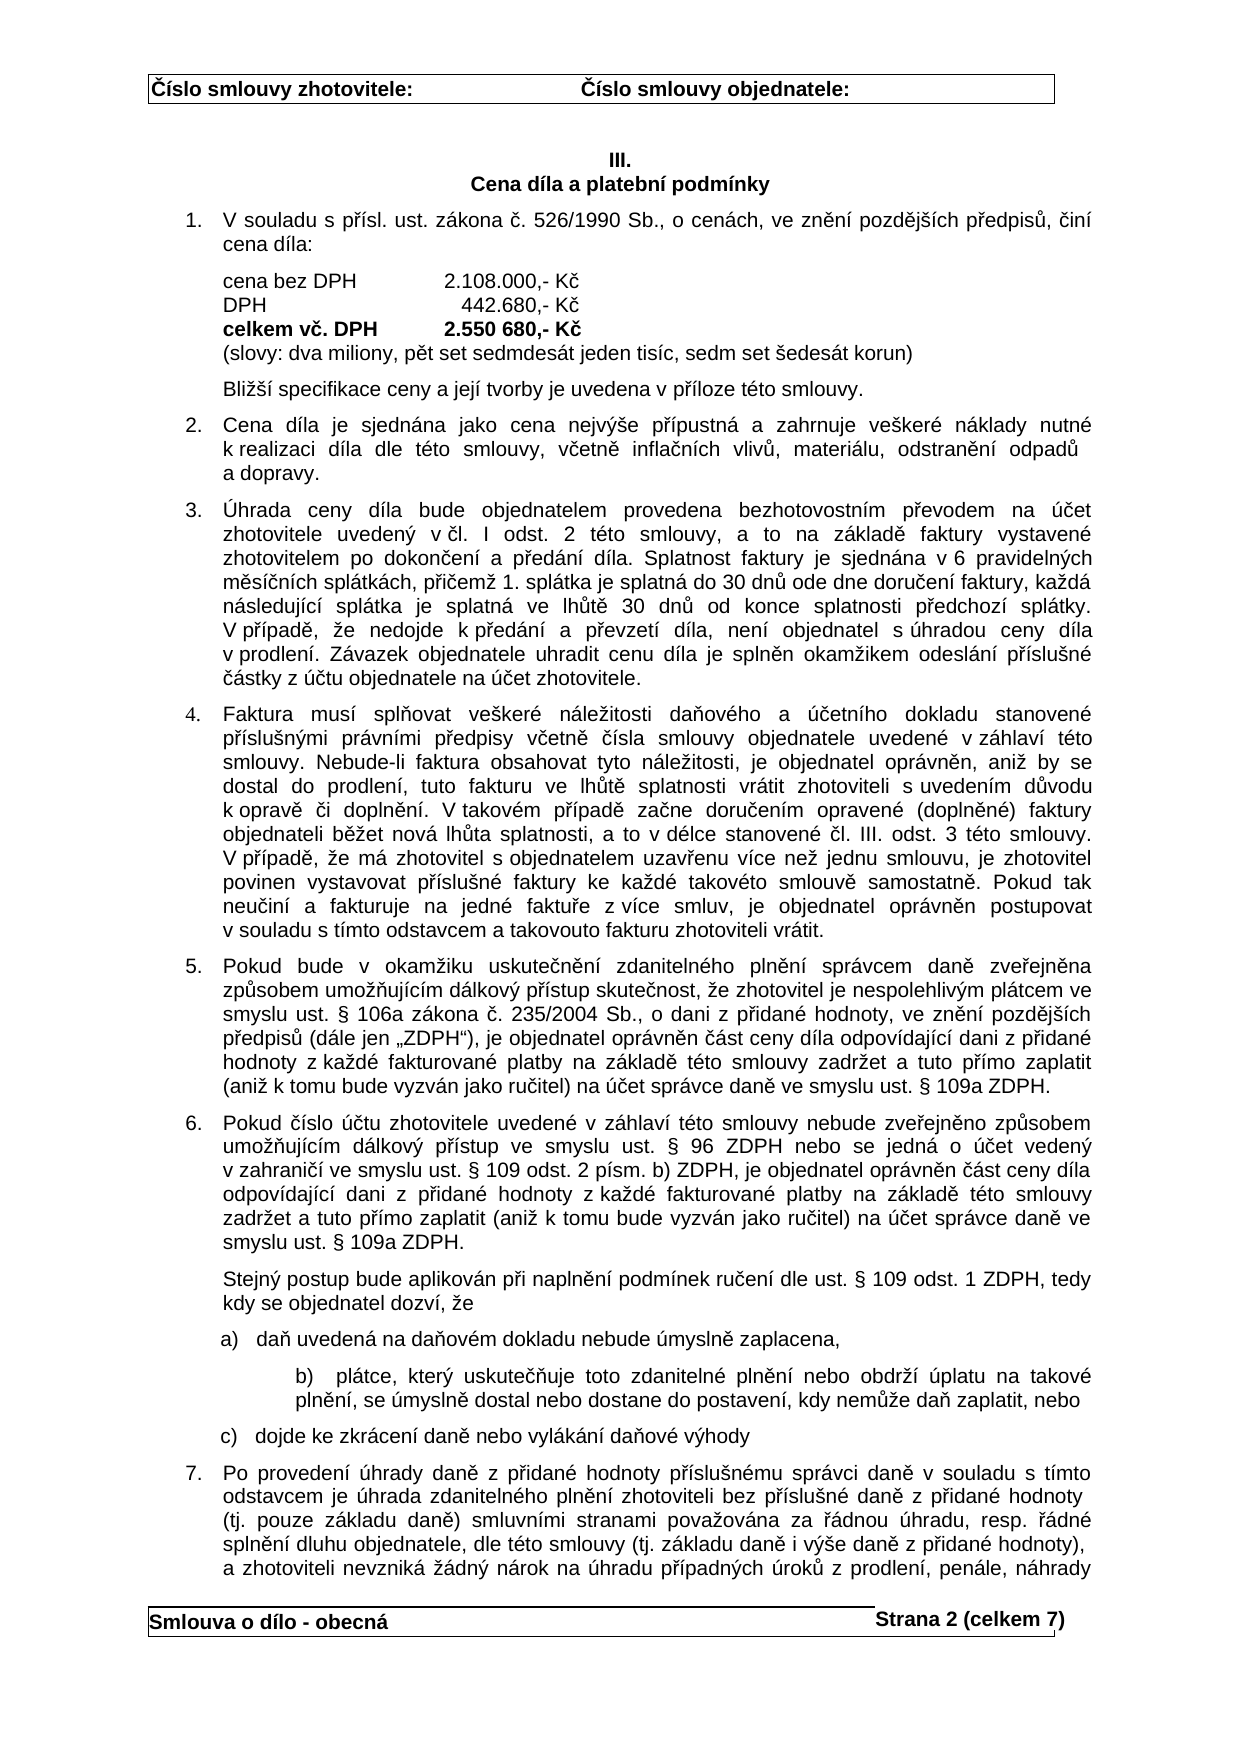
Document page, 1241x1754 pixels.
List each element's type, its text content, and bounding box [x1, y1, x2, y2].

list Po provedení úhrady daně z přidané hodnoty příslušnému správci daně v souladu s tímto odstavcem je úhrada zdanitelného plnění zhotoviteli bez příslušné daně z přidané hodnoty (tj. pouze základu daně) smluvními stranami považována za řádnou úhradu, resp. řádné splnění dluhu objednatele, dle této smlouvy (tj. základu daně i výše daně z přidané hodnoty), a zhotoviteli nevzniká žádný nárok na úhradu případných úroků z prodlení, penále, náhrady [185, 1460, 1093, 1580]
text celkem vč. DPH 2.550 680,- Kč [223, 316, 1093, 340]
list V souladu s přísl. ust. zákona č. 526/1990 Sb., o cenách, ve znění pozdějších předpisů, činí cena díla: [185, 208, 1093, 256]
text cena bez DPH 2.108.000,- Kč [223, 268, 1093, 292]
text c) dojde ke zkrácení daně nebo vylákání daňové výhody [148, 1424, 1093, 1448]
list Pokud bude v okamžiku uskutečnění zdanitelného plnění správcem daně zveřejněna způsobem umožňujícím dálkový přístup skutečnost, že zhotovitel je nespolehlivým plátcem ve smyslu ust. § 106a zákona č. 235/2004 Sb., o dani z přidané hodnoty, ve znění pozdějších předpisů (dále jen „ZDPH“), je objednatel oprávněn část ceny díla odpovídající dani z přidané hodnoty z každé fakturované platby na základě této smlouvy zadržet a tuto přímo zaplatit (aniž k tomu bude vyzván jako ručitel) na účet správce daně ve smyslu ust. § 109a ZDPH. [185, 954, 1093, 1098]
list Cena díla je sjednána jako cena nejvýše přípustná a zahrnuje veškeré náklady nutné k realizaci díla dle této smlouvy, včetně inflačních vlivů, materiálu, odstranění odpadů a dopravy. [185, 413, 1093, 485]
text a) daň uvedená na daňovém dokladu nebude úmyslně zaplacena, [148, 1327, 1093, 1351]
list Úhrada ceny díla bude objednatelem provedena bezhotovostním převodem na účet zhotovitele uvedený v čl. I odst. 2 této smlouvy, a to na základě faktury vystavené zhotovitelem po dokončení a předání díla. Splatnost faktury je sjednána v 6 pravidelných měsíčních splátkách, přičemž 1. splátka je splatná do 30 dnů ode dne doručení faktury, každá následující splátka je splatná ve lhůtě 30 dnů od konce splatnosti předchozí splátky. V případě, že nedojde k předání a převzetí díla, není objednatel s úhradou ceny díla v prodlení. Závazek objednatele uhradit cenu díla je splněn okamžikem odeslání příslušné částky z účtu objednatele na účet zhotovitele. [185, 498, 1093, 689]
list Faktura musí splňovat veškeré náležitosti daňového a účetního dokladu stanovené příslušnými právními předpisy včetně čísla smlouvy objednatele uvedené v záhlaví této smlouvy. Nebude-li faktura obsahovat tyto náležitosti, je objednatel oprávněn, aniž by se dostal do prodlení, tuto fakturu ve lhůtě splatnosti vrátit zhotoviteli s uvedením důvodu k opravě či doplnění. V takovém případě začne doručením opravené (doplněné) faktury objednateli běžet nová lhůta splatnosti, a to v délce stanovené čl. III. odst. 3 této smlouvy. V případě, že má zhotovitel s objednatelem uzavřenu více než jednu smlouvu, je zhotovitel povinen vystavovat příslušné faktury ke každé takovéto smlouvě samostatně. Pokud tak neučiní a fakturuje na jedné faktuře z více smluv, je objednatel oprávněn postupovat v souladu s tímto odstavcem a takovouto fakturu zhotoviteli vrátit. [185, 702, 1093, 942]
text III. [148, 148, 1093, 172]
text Cena díla a platební podmínky [148, 172, 1093, 196]
list Pokud číslo účtu zhotovitele uvedené v záhlaví této smlouvy nebude zveřejněno způsobem umožňujícím dálkový přístup ve smyslu ust. § 96 ZDPH nebo se jedná o účet vedený v zahraničí ve smyslu ust. § 109 odst. 2 písm. b) ZDPH, je objednatel oprávněn část ceny díla odpovídající dani z přidané hodnoty z každé fakturované platby na základě této smlouvy zadržet a tuto přímo zaplatit (aniž k tomu bude vyzván jako ručitel) na účet správce daně ve smyslu ust. § 109a ZDPH. [185, 1110, 1093, 1254]
text b) plátce, který uskutečňuje toto zdanitelné plnění nebo obdrží úplatu na takové plnění, se úmyslně dostal nebo dostane do postavení, kdy nemůže daň zaplatit, nebo [295, 1363, 1093, 1411]
text Stejný postup bude aplikován při naplnění podmínek ručení dle ust. § 109 odst. 1 ZDPH, tedy kdy se objednatel dozví, že [223, 1267, 1093, 1314]
text (slovy: dva miliony, pět set sedmdesát jeden tisíc, sedm set šedesát korun) [223, 340, 1093, 364]
text Bližší specifikace ceny a její tvorby je uvedena v příloze této smlouvy. [223, 377, 1093, 401]
text DPH 442.680,- Kč [223, 292, 1093, 316]
